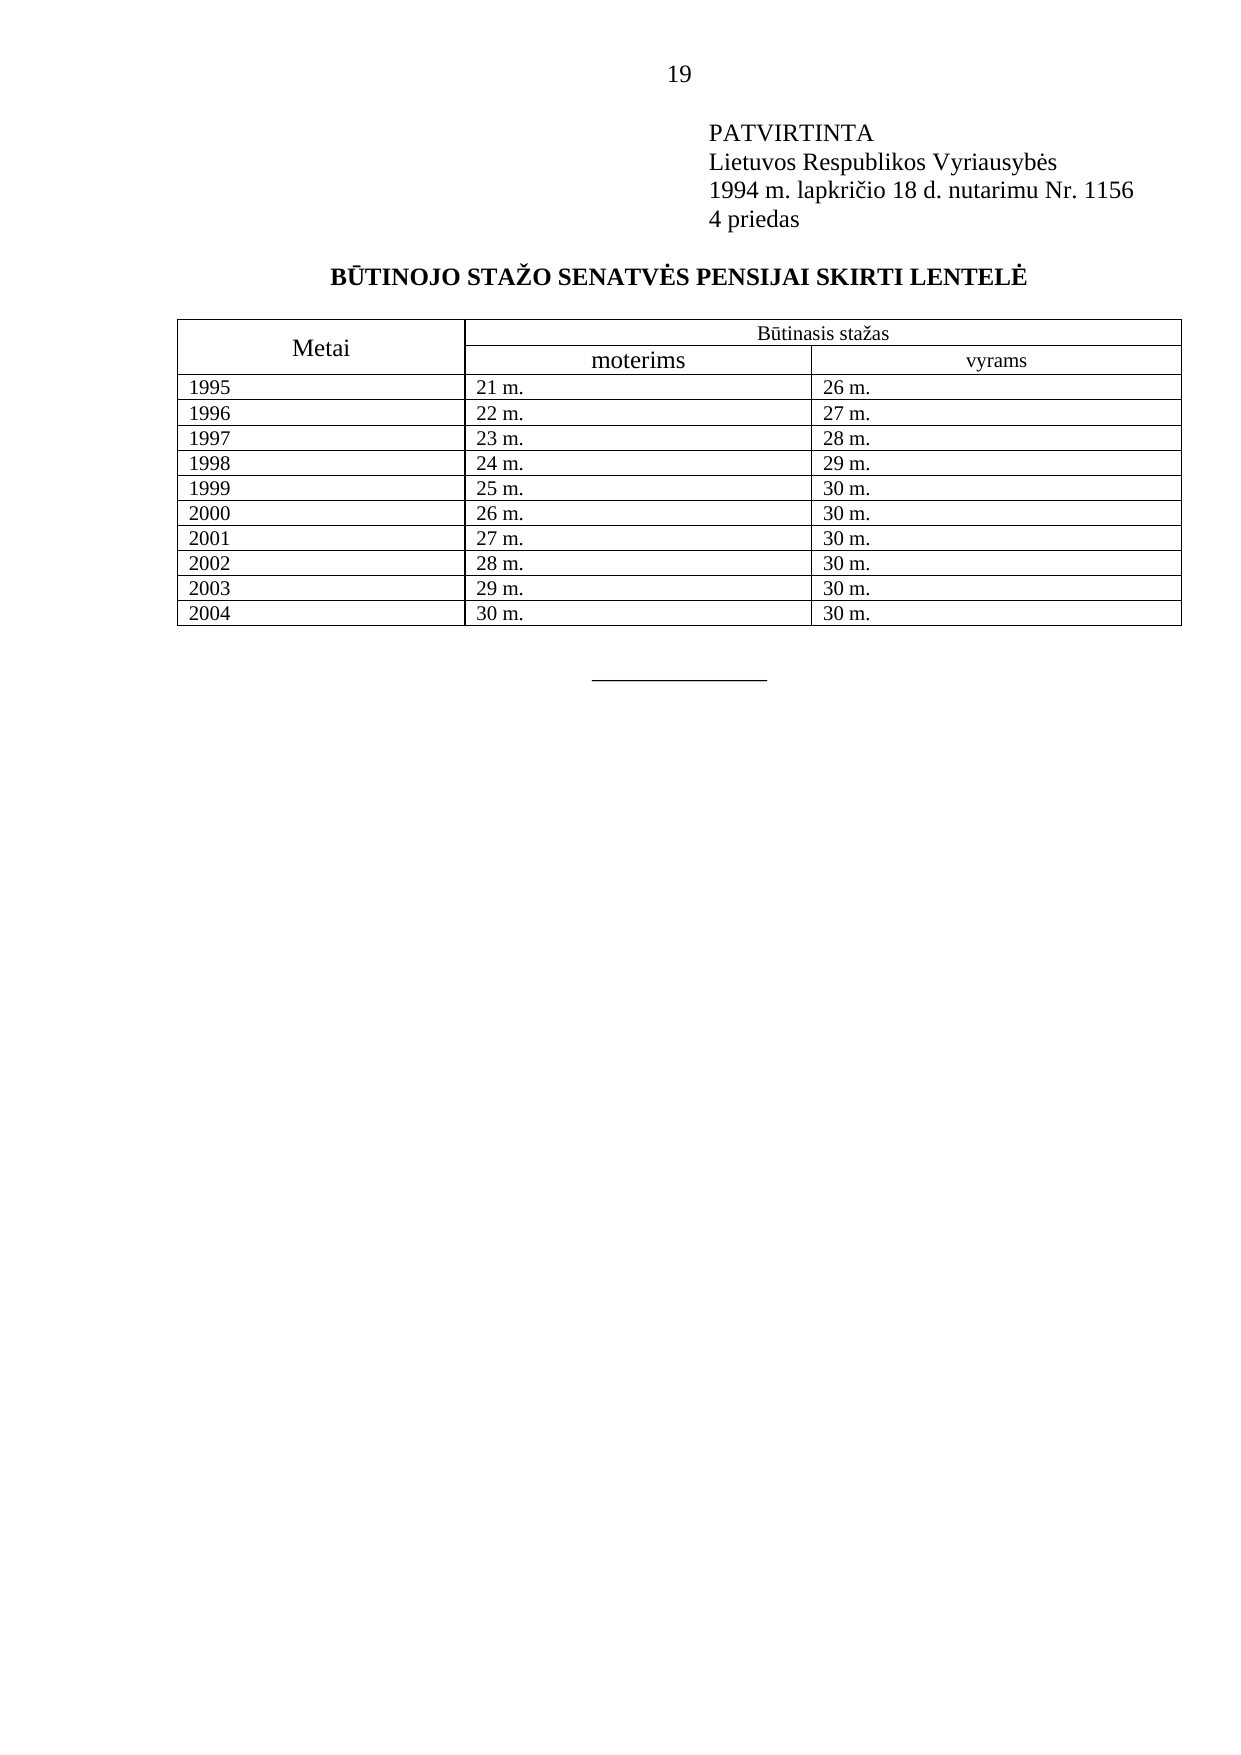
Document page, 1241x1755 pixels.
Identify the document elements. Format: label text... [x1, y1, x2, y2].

table_cell 21 m. [466, 375, 811, 399]
table_cell 30 m. [812, 526, 1181, 550]
table_cell 30 m. [812, 576, 1181, 600]
table_cell 2000 [178, 501, 464, 525]
text ______________ [177, 655, 1181, 684]
text 1994 m. lapkričio 18 d. nutarimu Nr. 1156 [177, 176, 1181, 204]
table_header Būtinasis stažas [466, 320, 1181, 344]
table_cell 23 m. [466, 426, 811, 449]
table_cell 28 m. [466, 551, 811, 575]
table_cell 2002 [178, 551, 464, 575]
table_cell 26 m. [812, 375, 1181, 399]
table_cell 30 m. [812, 601, 1181, 625]
table_cell 26 m. [466, 501, 811, 525]
table_cell 27 m. [466, 526, 811, 550]
table_cell 1998 [178, 451, 464, 475]
table_cell vyrams [812, 346, 1181, 374]
table_cell 22 m. [466, 400, 811, 424]
table_cell 2004 [178, 601, 464, 625]
table_cell 1999 [178, 476, 464, 500]
table_header Metai [178, 320, 464, 374]
table_cell 30 m. [812, 476, 1181, 500]
text 4 priedas [177, 204, 1181, 233]
table_cell 29 m. [466, 576, 811, 600]
table_cell 25 m. [466, 476, 811, 500]
table_cell 28 m. [812, 426, 1181, 449]
text Lietuvos Respublikos Vyriausybės [177, 147, 1181, 176]
table_cell 1995 [178, 375, 464, 399]
table_cell 24 m. [466, 451, 811, 475]
table_cell 27 m. [812, 400, 1181, 424]
text PATVIRTINTA [709, 118, 1181, 147]
text BŪTINOJO STAŽO SENATVĖS PENSIJAI SKIRTI LENTELĖ [177, 262, 1181, 291]
table_cell 30 m. [812, 501, 1181, 525]
table_cell 1996 [178, 400, 464, 424]
table_cell 29 m. [812, 451, 1181, 475]
table_cell 1997 [178, 426, 464, 449]
table_cell 2003 [178, 576, 464, 600]
table_cell 2001 [178, 526, 464, 550]
table_cell 30 m. [466, 601, 811, 625]
table_cell moterims [466, 346, 811, 374]
table_cell 30 m. [812, 551, 1181, 575]
